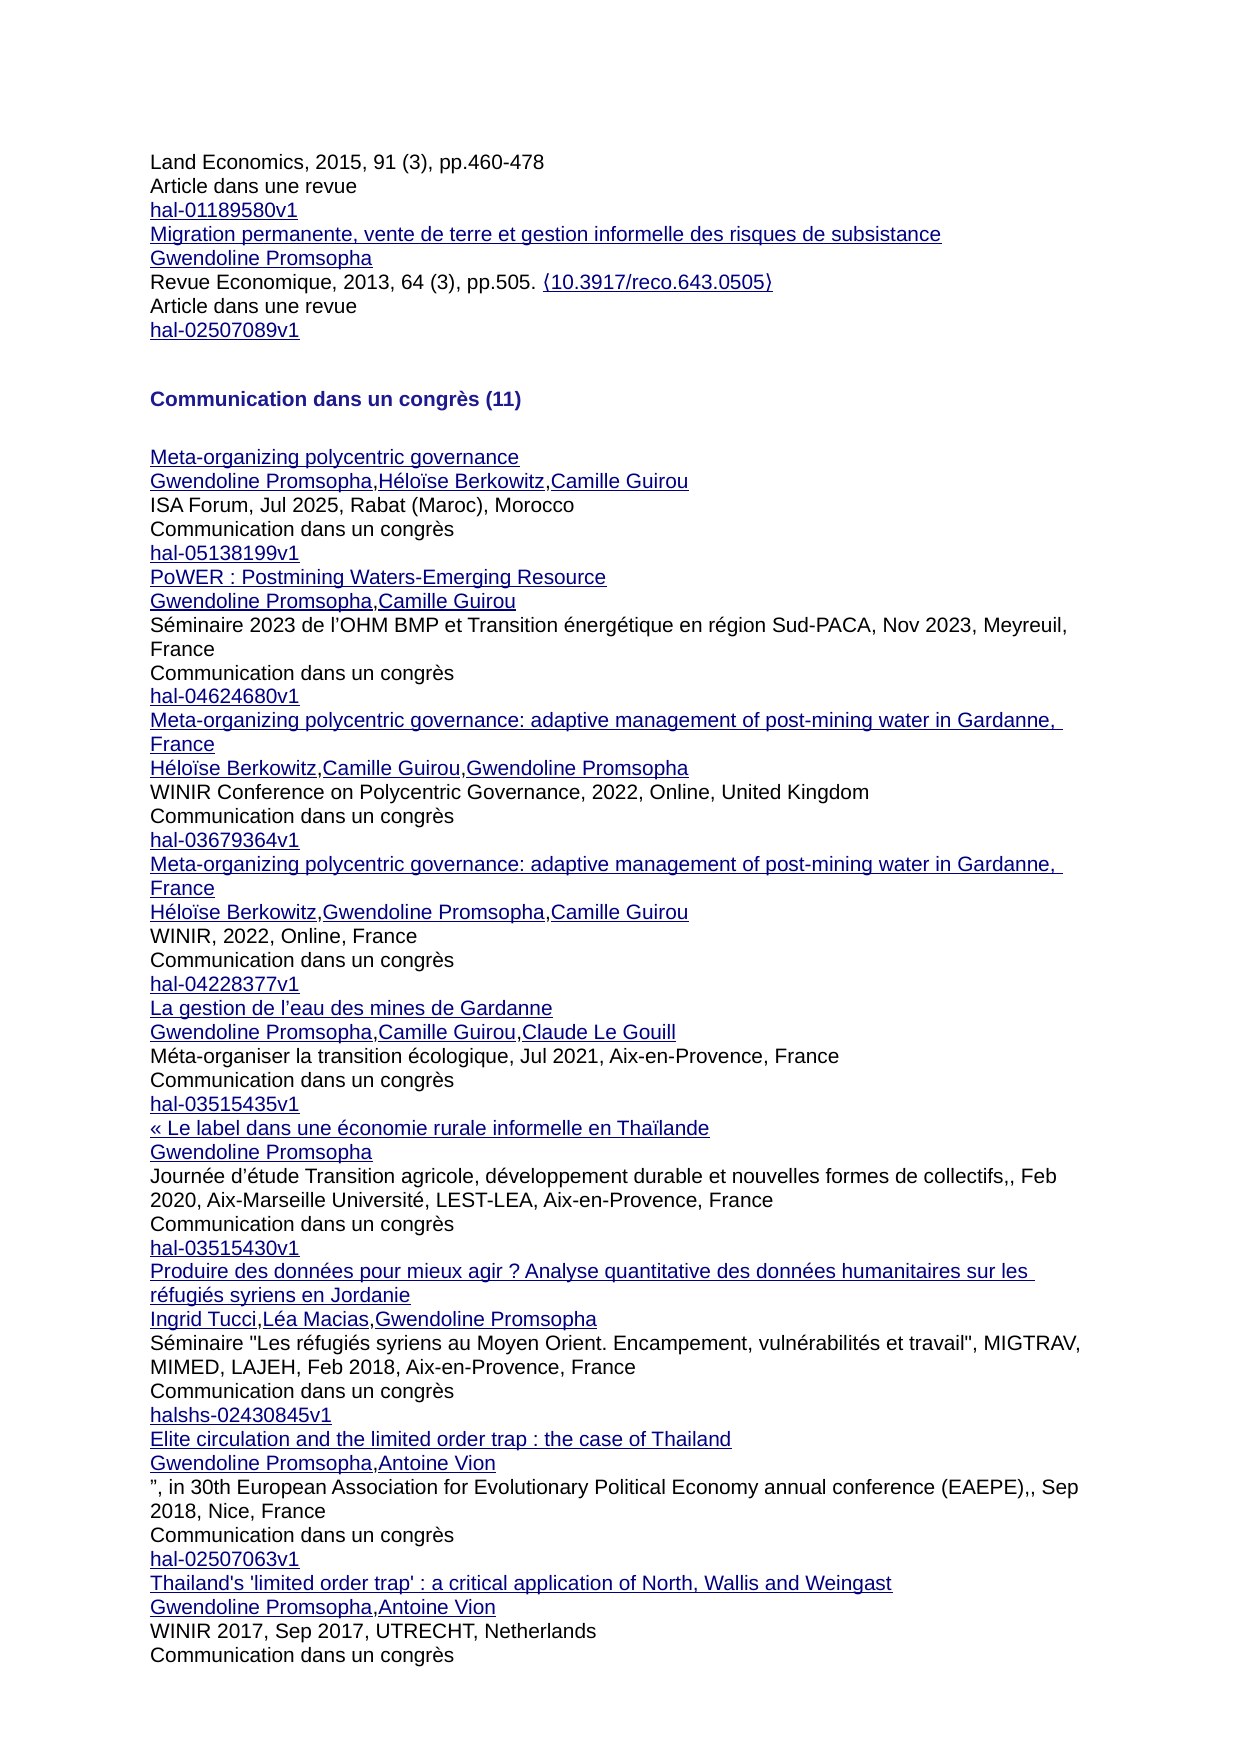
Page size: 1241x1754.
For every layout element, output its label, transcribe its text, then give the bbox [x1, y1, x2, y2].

table_cell Migration permanente, vente de terre et gestion informelle des risques de subsistance Gwendoline Promsopha Revue Economique, 2013, 64 (3), pp.505. ⟨10.3917/reco.643.0505⟩ Article dans une revue hal-02507089v1 [150, 222, 1090, 342]
table_cell Thailand's 'limited order trap' : a critical application of North, Wallis and Weingast Gwendoline Promsopha,Antoine Vion WINIR 2017, Sep 2017, UTRECHT, Netherlands Communication dans un congrès [150, 1571, 1090, 1667]
table_header Meta-organizing polycentric governance Gwendoline Promsopha,Héloïse Berkowitz,Camille Guirou ISA Forum, Jul 2025, Rabat (Maroc), Morocco Communication dans un congrès hal-05138199v1 [150, 445, 1090, 564]
subtitle Communication dans un congrès (11) [150, 386, 1090, 410]
table_cell « Le label dans une économie rurale informelle en Thaïlande Gwendoline Promsopha Journée d’étude Transition agricole, développement durable et nouvelles formes de collectifs,, Feb 2020, Aix-Marseille Université, LEST-LEA, Aix-en-Provence, France Communication dans un congrès hal-03515430v1 [150, 1116, 1090, 1259]
table_cell La gestion de l’eau des mines de Gardanne Gwendoline Promsopha,Camille Guirou,Claude Le Gouill Méta-organiser la transition écologique, Jul 2021, Aix-en-Provence, France Communication dans un congrès hal-03515435v1 [150, 996, 1090, 1116]
table_cell PoWER : Postmining Waters-Emerging Resource Gwendoline Promsopha,Camille Guirou Séminaire 2023 de l’OHM BMP et Transition énergétique en région Sud-PACA, Nov 2023, Meyreuil, France Communication dans un congrès hal-04624680v1 [150, 565, 1090, 708]
table_cell Elite circulation and the limited order trap : the case of Thailand Gwendoline Promsopha,Antoine Vion ”, in 30th European Association for Evolutionary Political Economy annual conference (EAEPE),, Sep 2018, Nice, France Communication dans un congrès hal-02507063v1 [150, 1427, 1090, 1571]
table_cell Meta-organizing polycentric governance: adaptive management of post-mining water in Gardanne, France Héloïse Berkowitz,Camille Guirou,Gwendoline Promsopha WINIR Conference on Polycentric Governance, 2022, Online, United Kingdom Communication dans un congrès hal-03679364v1 [150, 708, 1090, 852]
table_cell Produire des données pour mieux agir ? Analyse quantitative des données humanitaires sur les réfugiés syriens en Jordanie Ingrid Tucci,Léa Macias,Gwendoline Promsopha Séminaire "Les réfugiés syriens au Moyen Orient. Encampement, vulnérabilités et travail", MIGTRAV, MIMED, LAJEH, Feb 2018, Aix-en-Provence, France Communication dans un congrès halshs-02430845v1 [150, 1259, 1090, 1427]
table_cell Meta-organizing polycentric governance: adaptive management of post-mining water in Gardanne, France Héloïse Berkowitz,Gwendoline Promsopha,Camille Guirou WINIR, 2022, Online, France Communication dans un congrès hal-04228377v1 [150, 852, 1090, 996]
table_cell Land Economics, 2015, 91 (3), pp.460-478 Article dans une revue hal-01189580v1 [150, 150, 1090, 222]
